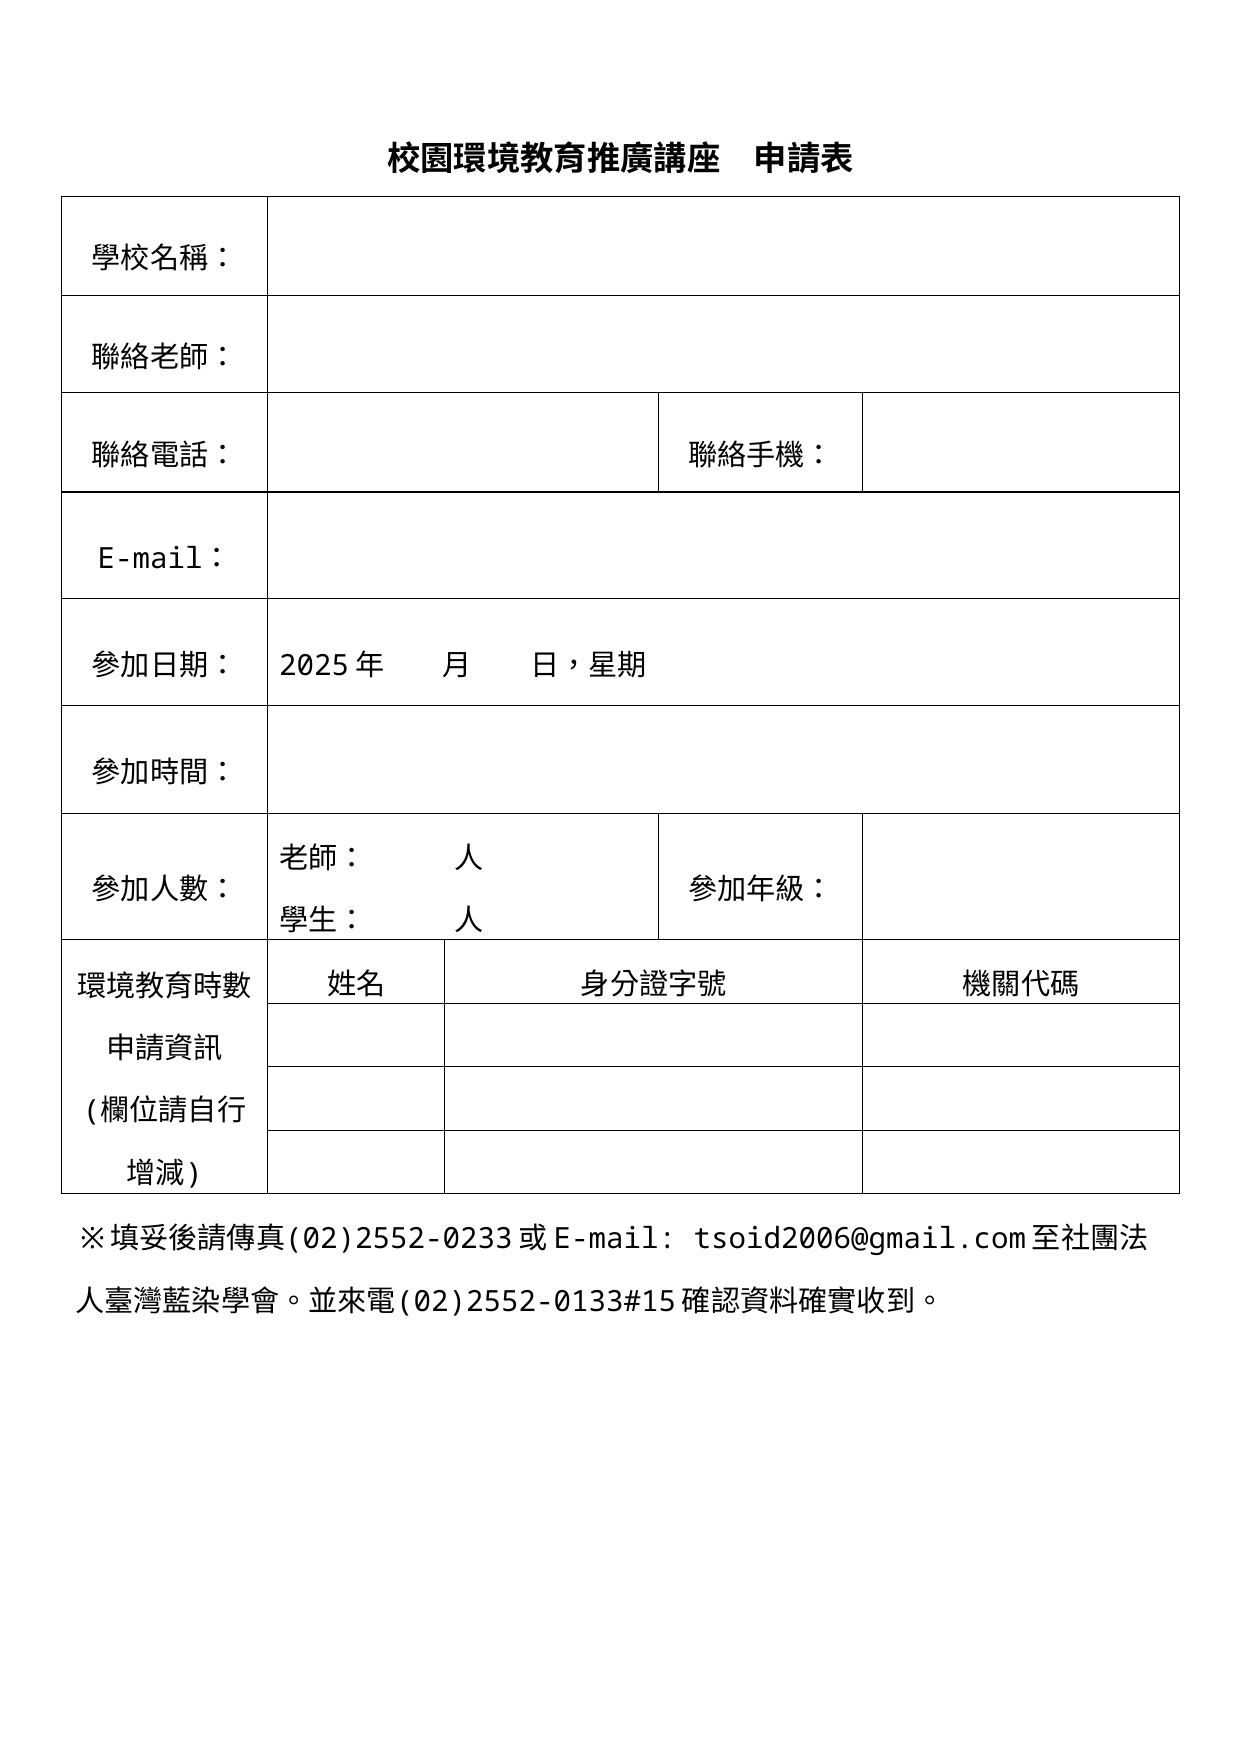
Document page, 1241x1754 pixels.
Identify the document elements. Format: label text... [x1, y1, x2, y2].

table_cell [268, 1131, 444, 1193]
table_cell 聯絡電話： [62, 393, 267, 491]
table_cell 2025年 月 日，星期 [268, 599, 1179, 705]
text 校園環境教育推廣講座 申請表 [75, 114, 1165, 177]
table_cell 參加人數： [62, 814, 267, 939]
table_cell 聯絡手機： [659, 393, 862, 491]
table_cell 參加時間： [62, 706, 267, 813]
table_cell [863, 1067, 1179, 1129]
table_cell 身分證字號 [445, 940, 862, 1002]
table_cell 聯絡老師： [62, 296, 267, 392]
table_cell [863, 1131, 1179, 1193]
table_cell 環境教育時數申請資訊 (欄位請自行增減) [62, 940, 267, 1193]
table_cell 姓名 [268, 940, 444, 1002]
table_cell 參加年級： [659, 814, 862, 939]
table_cell E-mail： [62, 493, 267, 598]
table_cell [268, 493, 1179, 598]
table_header [268, 197, 1179, 295]
table_cell [268, 296, 1179, 392]
table_cell [268, 706, 1179, 813]
table_cell [268, 393, 658, 491]
table_cell [268, 1067, 444, 1129]
table_cell [445, 1067, 862, 1129]
table_cell 參加日期： [62, 599, 267, 705]
table_header 學校名稱： [62, 197, 267, 295]
table_cell [445, 1004, 862, 1066]
table_cell [268, 1004, 444, 1066]
table_cell [863, 814, 1179, 939]
table_cell 老師： 人 學生： 人 [268, 814, 658, 939]
table_cell [863, 393, 1179, 491]
text ※填妥後請傳真(02)2552-0233或E-mail: tsoid2006@gmail.com至社團法人臺灣藍染學會。並來電(02)2552-0133#15確認資料確實收到。 [75, 1194, 1165, 1319]
table_cell [863, 1004, 1179, 1066]
table_cell 機關代碼 [863, 940, 1179, 1002]
table_cell [445, 1131, 862, 1193]
